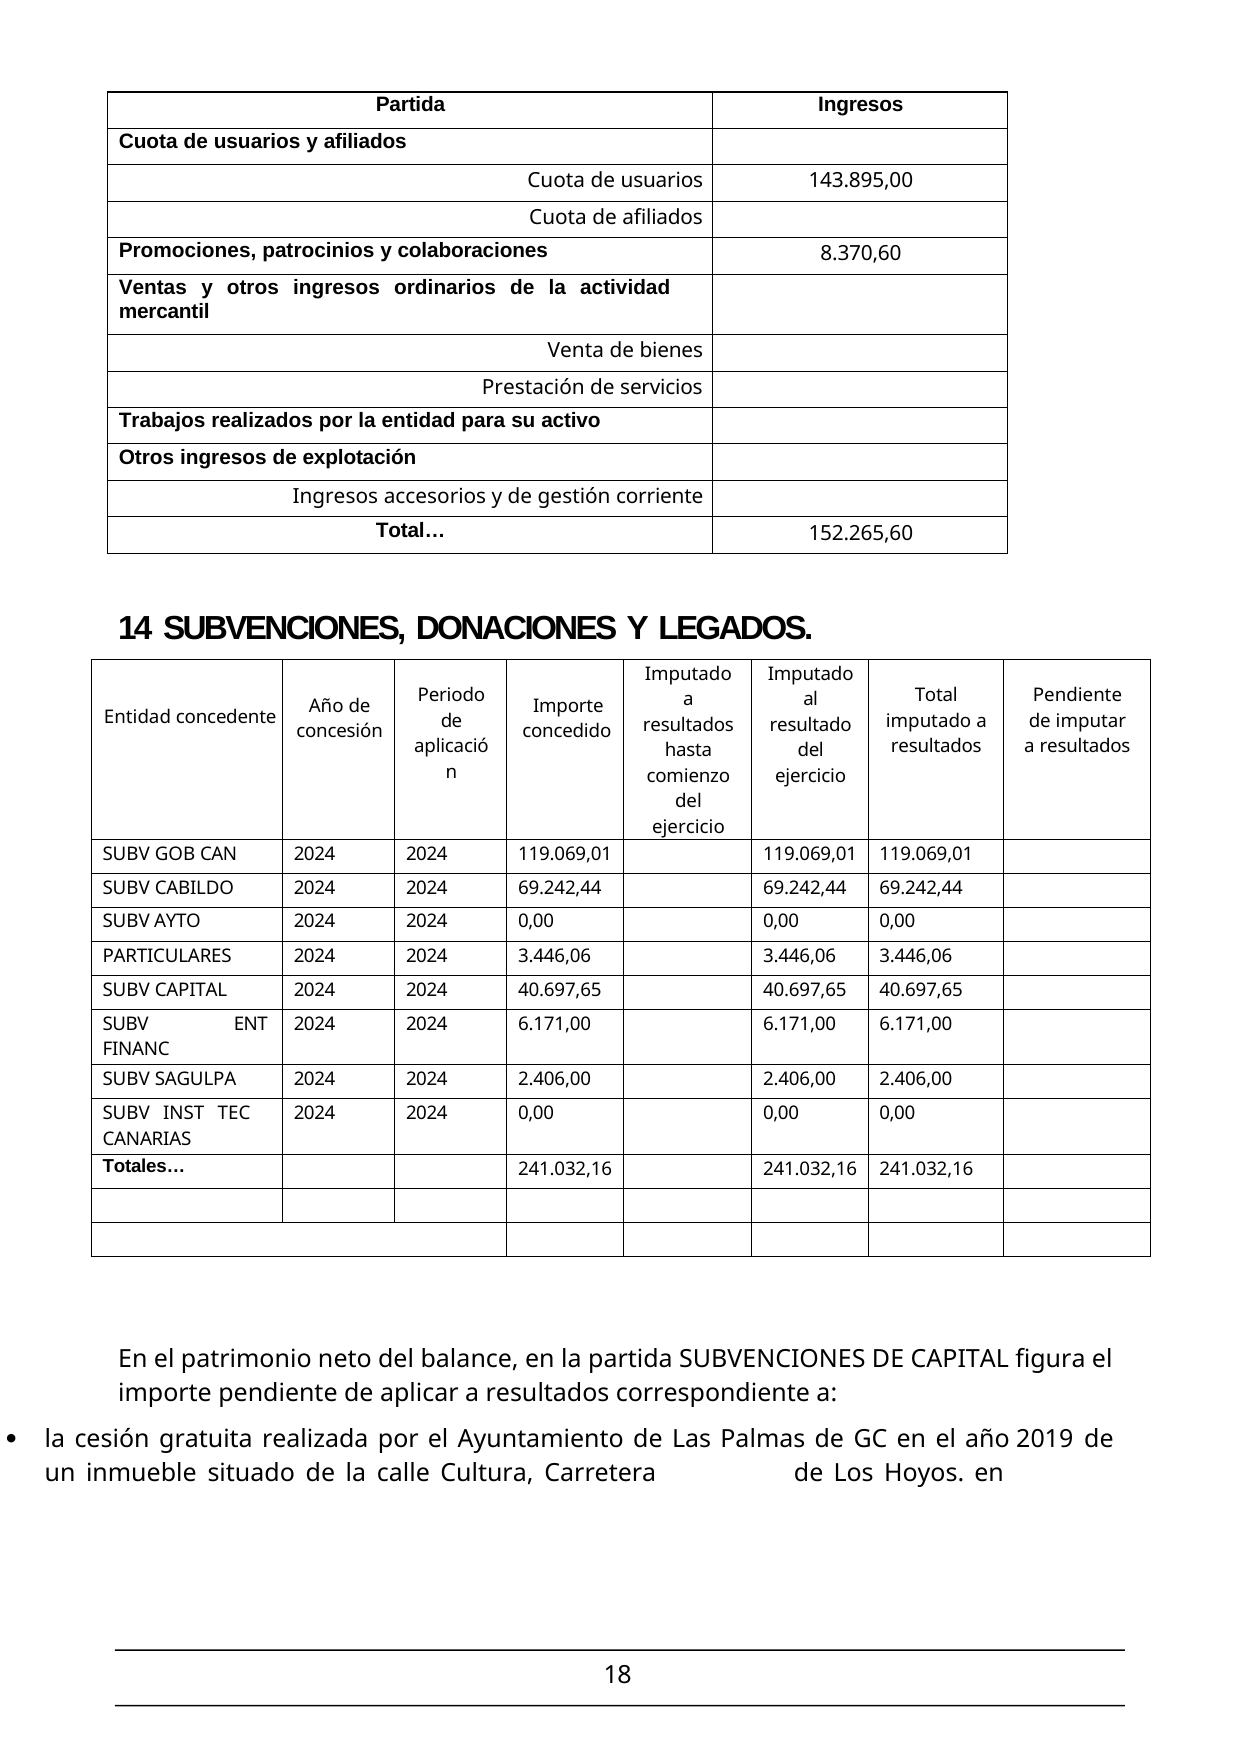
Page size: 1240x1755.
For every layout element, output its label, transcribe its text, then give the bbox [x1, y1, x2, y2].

table_cell 2024 [283, 874, 394, 907]
table_cell [713, 408, 1007, 443]
table_cell [1004, 1189, 1150, 1222]
table_cell 3.446,06 [507, 942, 623, 975]
table_cell 2024 [395, 840, 506, 873]
table_cell [395, 1189, 506, 1222]
table_cell 119.069,01 [507, 840, 623, 873]
table_cell 241.032,16 [752, 1155, 868, 1188]
table_cell [624, 1099, 751, 1154]
table_cell 69.242,44 [752, 874, 868, 907]
table_header Total imputado a resultados [869, 660, 1003, 838]
table_cell [1004, 1155, 1150, 1188]
table_cell [1004, 1010, 1150, 1064]
table_cell [92, 1223, 506, 1256]
table_cell [1004, 874, 1150, 907]
table_cell Prestación de servicios [108, 372, 712, 407]
table_cell [713, 335, 1007, 371]
table_cell [507, 1223, 623, 1256]
table_cell [713, 372, 1007, 407]
table_cell Promociones, patrocinios y colaboraciones [108, 238, 712, 274]
table_header Año de concesión [283, 660, 394, 838]
table_cell 2024 [283, 1010, 394, 1064]
table_cell [624, 840, 751, 873]
table_cell 69.242,44 [507, 874, 623, 907]
table_cell [869, 1223, 1003, 1256]
table_cell [1004, 976, 1150, 1009]
table_cell SUBV AYTO [92, 908, 282, 941]
table_header Periodo de aplicación [395, 660, 506, 838]
table_header Partida [108, 93, 712, 128]
table_cell 0,00 [507, 908, 623, 941]
table_cell [624, 976, 751, 1009]
table_cell 143.895,00 [713, 165, 1007, 201]
table_cell 2024 [283, 1099, 394, 1154]
table_cell 119.069,01 [752, 840, 868, 873]
table_cell 119.069,01 [869, 840, 1003, 873]
table_cell SUBV SAGULPA [92, 1065, 282, 1098]
table_header Imputado al resultado del ejercicio [752, 660, 868, 838]
table_cell [92, 1189, 282, 1222]
table_cell Venta de bienes [108, 335, 712, 371]
table_cell 2024 [395, 1010, 506, 1064]
table_cell 40.697,65 [507, 976, 623, 1009]
table_cell [869, 1189, 1003, 1222]
table_cell Ventas y otros ingresos ordinarios de la actividad mercantil [108, 275, 712, 334]
table_cell 6.171,00 [869, 1010, 1003, 1064]
table_cell 40.697,65 [869, 976, 1003, 1009]
table_cell [624, 942, 751, 975]
table_cell [1004, 1223, 1150, 1256]
table_cell Totales… [92, 1155, 282, 1188]
table_cell 2.406,00 [752, 1065, 868, 1098]
table_cell 2024 [395, 908, 506, 941]
table_cell Ingresos accesorios y de gestión corriente [108, 481, 712, 516]
table_cell 2024 [395, 942, 506, 975]
table_cell Otros ingresos de explotación [108, 444, 712, 480]
table_cell 241.032,16 [507, 1155, 623, 1188]
table_cell 69.242,44 [869, 874, 1003, 907]
table_cell 6.171,00 [752, 1010, 868, 1064]
table_cell 2024 [283, 1065, 394, 1098]
table_cell 40.697,65 [752, 976, 868, 1009]
table_cell [395, 1155, 506, 1188]
table_cell [752, 1189, 868, 1222]
table_cell Total… [108, 517, 712, 553]
table_cell 2024 [283, 942, 394, 975]
table_cell 241.032,16 [869, 1155, 1003, 1188]
table_cell 2024 [283, 908, 394, 941]
table_cell 2024 [395, 1099, 506, 1154]
table_cell 0,00 [752, 1099, 868, 1154]
table_cell Trabajos realizados por la entidad para su activo [108, 408, 712, 443]
table_cell 3.446,06 [869, 942, 1003, 975]
table_cell SUBV INST TEC CANARIAS [92, 1099, 282, 1154]
table_cell [624, 1155, 751, 1188]
table_header Entidad concedente [92, 660, 282, 838]
table_cell 0,00 [752, 908, 868, 941]
list la cesión gratuita realizada por el Ayuntamiento de Las Palmas de GC en el año 2019 de un inmueble situado de la calle Cultura, Carretera de Los Hoyos. en [7, 1421, 1123, 1489]
table_cell 0,00 [507, 1099, 623, 1154]
table_cell [624, 1010, 751, 1064]
table_cell [1004, 1065, 1150, 1098]
table_cell [713, 444, 1007, 480]
table_cell 8.370,60 [713, 238, 1007, 274]
table_cell [283, 1155, 394, 1188]
table_cell 2024 [395, 1065, 506, 1098]
table_header Pendiente de imputar a resultados [1004, 660, 1150, 838]
table_cell [624, 1065, 751, 1098]
table_cell [752, 1223, 868, 1256]
table_cell 2024 [395, 976, 506, 1009]
table_cell 152.265,60 [713, 517, 1007, 553]
table_cell PARTICULARES [92, 942, 282, 975]
table_cell SUBV CABILDO [92, 874, 282, 907]
table_cell Cuota de afiliados [108, 202, 712, 237]
list SUBVENCIONES, DONACIONES Y LEGADOS. [118, 608, 1151, 646]
table_cell 0,00 [869, 1099, 1003, 1154]
table_cell [1004, 840, 1150, 873]
table_cell SUBV CAPITAL [92, 976, 282, 1009]
table_cell 6.171,00 [507, 1010, 623, 1064]
table_cell [507, 1189, 623, 1222]
table_cell [624, 874, 751, 907]
table_cell 3.446,06 [752, 942, 868, 975]
table_cell 2024 [283, 976, 394, 1009]
table_cell [624, 908, 751, 941]
table_cell [624, 1189, 751, 1222]
table_cell [713, 275, 1007, 334]
table_header Importe concedido [507, 660, 623, 838]
table_cell [713, 202, 1007, 237]
table_cell SUBV ENT FINANC [92, 1010, 282, 1064]
table_cell [713, 481, 1007, 516]
table_cell [1004, 1099, 1150, 1154]
table_cell [713, 129, 1007, 164]
table_cell 2.406,00 [507, 1065, 623, 1098]
table_cell [624, 1223, 751, 1256]
table_header Ingresos [713, 93, 1007, 128]
table_cell Cuota de usuarios y afiliados [108, 129, 712, 164]
table_header Imputado a resultados hasta comienzo del ejercicio [624, 660, 751, 838]
text En el patrimonio neto del balance, en la partida SUBVENCIONES DE CAPITAL figura el importe pendiente de aplicar a resultados correspondiente a: [118, 1341, 1151, 1409]
table_cell SUBV GOB CAN [92, 840, 282, 873]
table_cell Cuota de usuarios [108, 165, 712, 201]
table_cell 0,00 [869, 908, 1003, 941]
table_cell 2.406,00 [869, 1065, 1003, 1098]
table_cell [283, 1189, 394, 1222]
table_cell 2024 [395, 874, 506, 907]
table_cell 2024 [283, 840, 394, 873]
table_cell [1004, 942, 1150, 975]
table_cell [1004, 908, 1150, 941]
